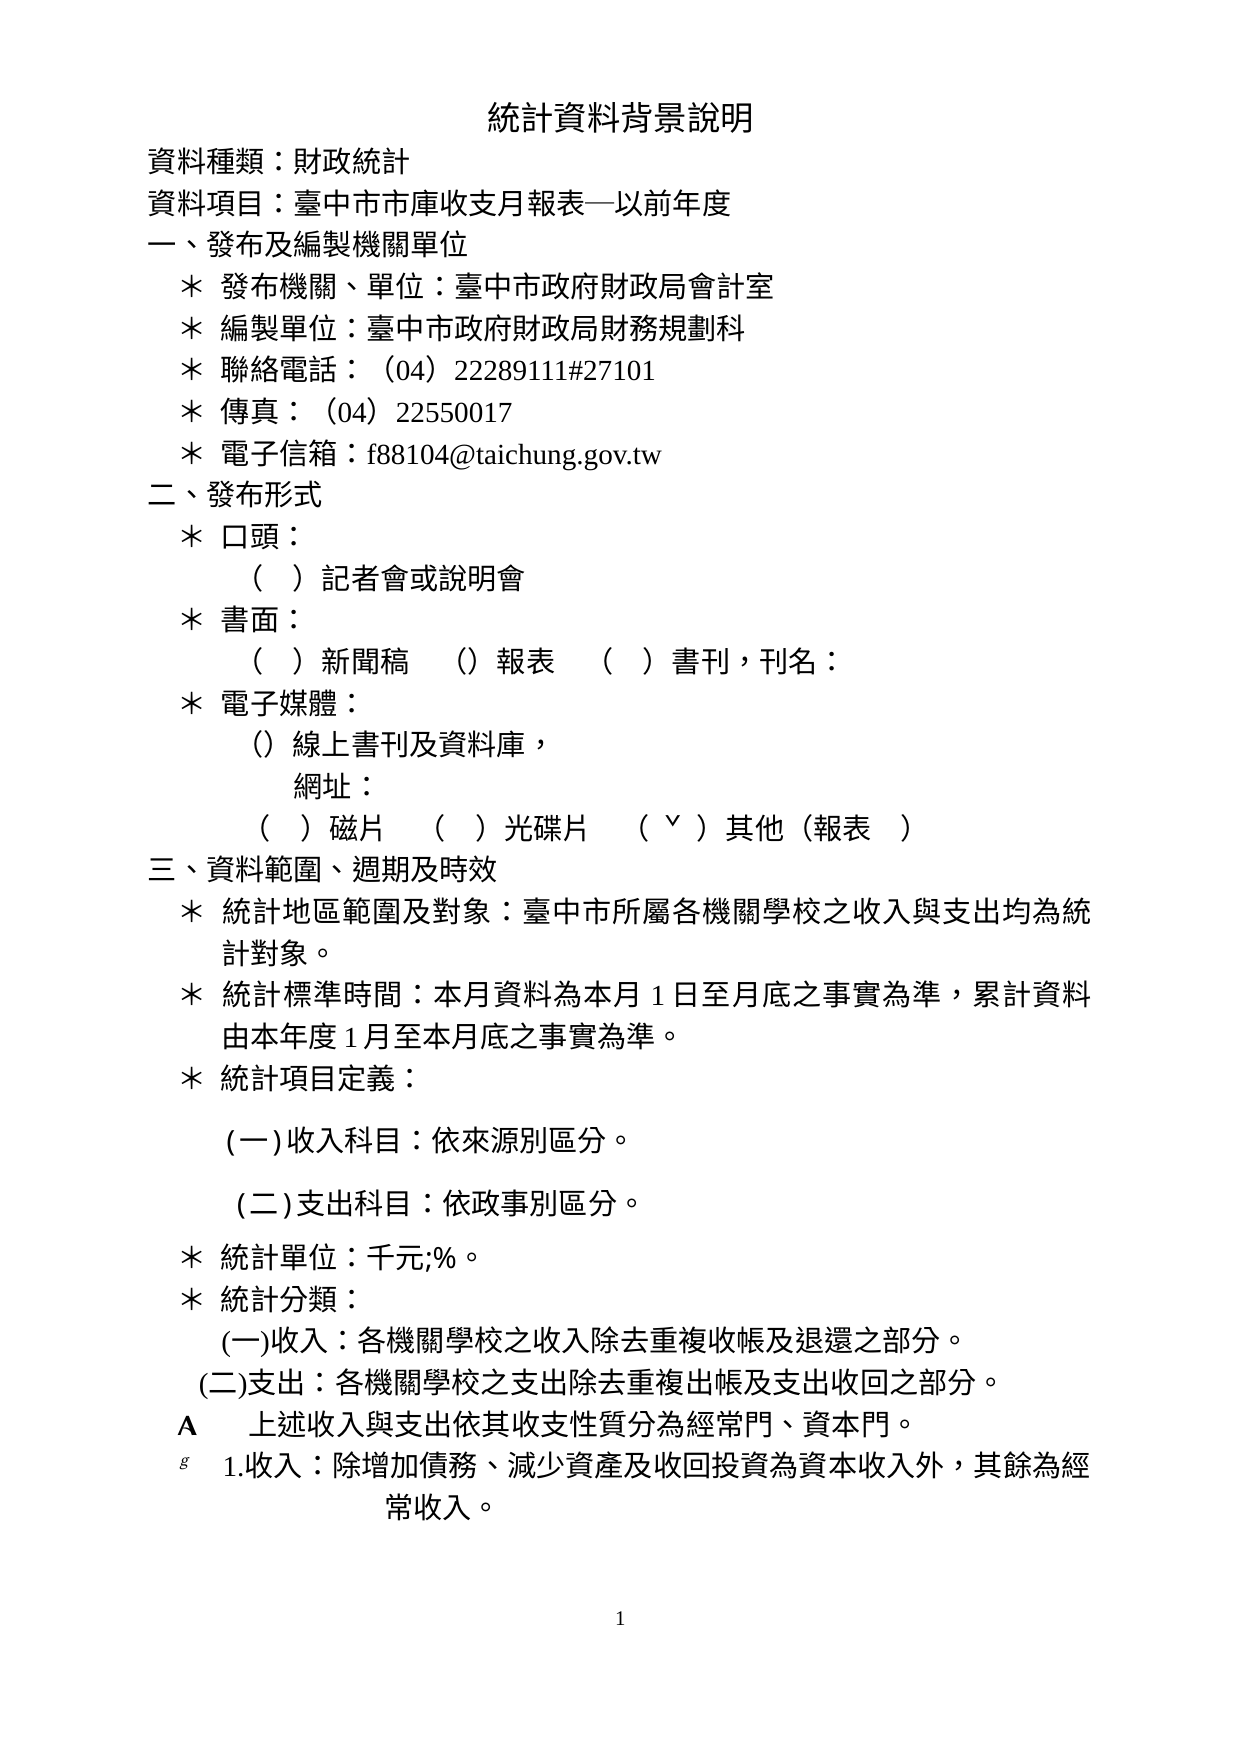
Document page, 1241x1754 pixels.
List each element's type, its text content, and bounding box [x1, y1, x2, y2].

text ＊ 統計標準時間：本月資料為本月1日至月底之事實為準，累計資料 由本年度1月至本月底之事實為準。 [177, 972, 1092, 1056]
text 網址： [148, 764, 1092, 806]
text ＊ 編製單位：臺中市政府財政局財務規劃科 [148, 306, 1092, 347]
text ＊ 書面： [148, 597, 1092, 639]
text 二、發布形式 [148, 472, 1092, 514]
text ＊ 統計項目定義： [148, 1056, 1092, 1097]
text （ ）磁片 （ ）光碟片 （ ˇ ）其他（報表 ） [198, 806, 1092, 847]
text 資料項目：臺中市市庫收支月報表─以前年度 [148, 181, 1092, 222]
text ＊ 統計地區範圍及對象：臺中市所屬各機關學校之收入與支出均為統計對象。 [177, 889, 1092, 972]
text ＊ 聯絡電話：（04）22289111#27101 [148, 347, 1092, 389]
text （）線上書刊及資料庫， [198, 722, 1092, 764]
text  上述收入與支出依其收支性質分為經常門、資本門。 [148, 1402, 1092, 1443]
text ＊ 電子媒體： [148, 681, 1092, 722]
text ＊ 統計分類： [148, 1277, 1092, 1318]
text ＊ 電子信箱：f88104@taichung.gov.tw [148, 431, 1092, 472]
text (二)支出：各機關學校之支出除去重複出帳及支出收回之部分。 [148, 1360, 1092, 1402]
text  1.收入：除增加債務、減少資產及收回投資為資本收入外，其餘為經常收入。 [177, 1443, 1092, 1527]
text 三、資料範圍、週期及時效 [148, 847, 1092, 889]
text (一)收入科目：依來源別區分。 [222, 1097, 1092, 1160]
text ＊ 發布機關、單位：臺中市政府財政局會計室 [148, 264, 1092, 306]
text 統計資料背景說明 [148, 97, 1092, 139]
text (一)收入：各機關學校之收入除去重複收帳及退還之部分。 [192, 1318, 1092, 1360]
text 一、發布及編製機關單位 [148, 222, 1092, 264]
text ＊ 傳真：（04）22550017 [148, 389, 1092, 431]
text （ ）新聞稿 （）報表 （ ）書刊，刊名： [198, 639, 1092, 681]
text (二)支出科目：依政事別區分。 [179, 1160, 1092, 1222]
text 資料種類：財政統計 [148, 139, 1092, 181]
text ＊ 口頭： [148, 514, 1092, 556]
text （ ）記者會或說明會 [198, 556, 1092, 597]
text ＊ 統計單位：千元;%。 [148, 1235, 1092, 1277]
